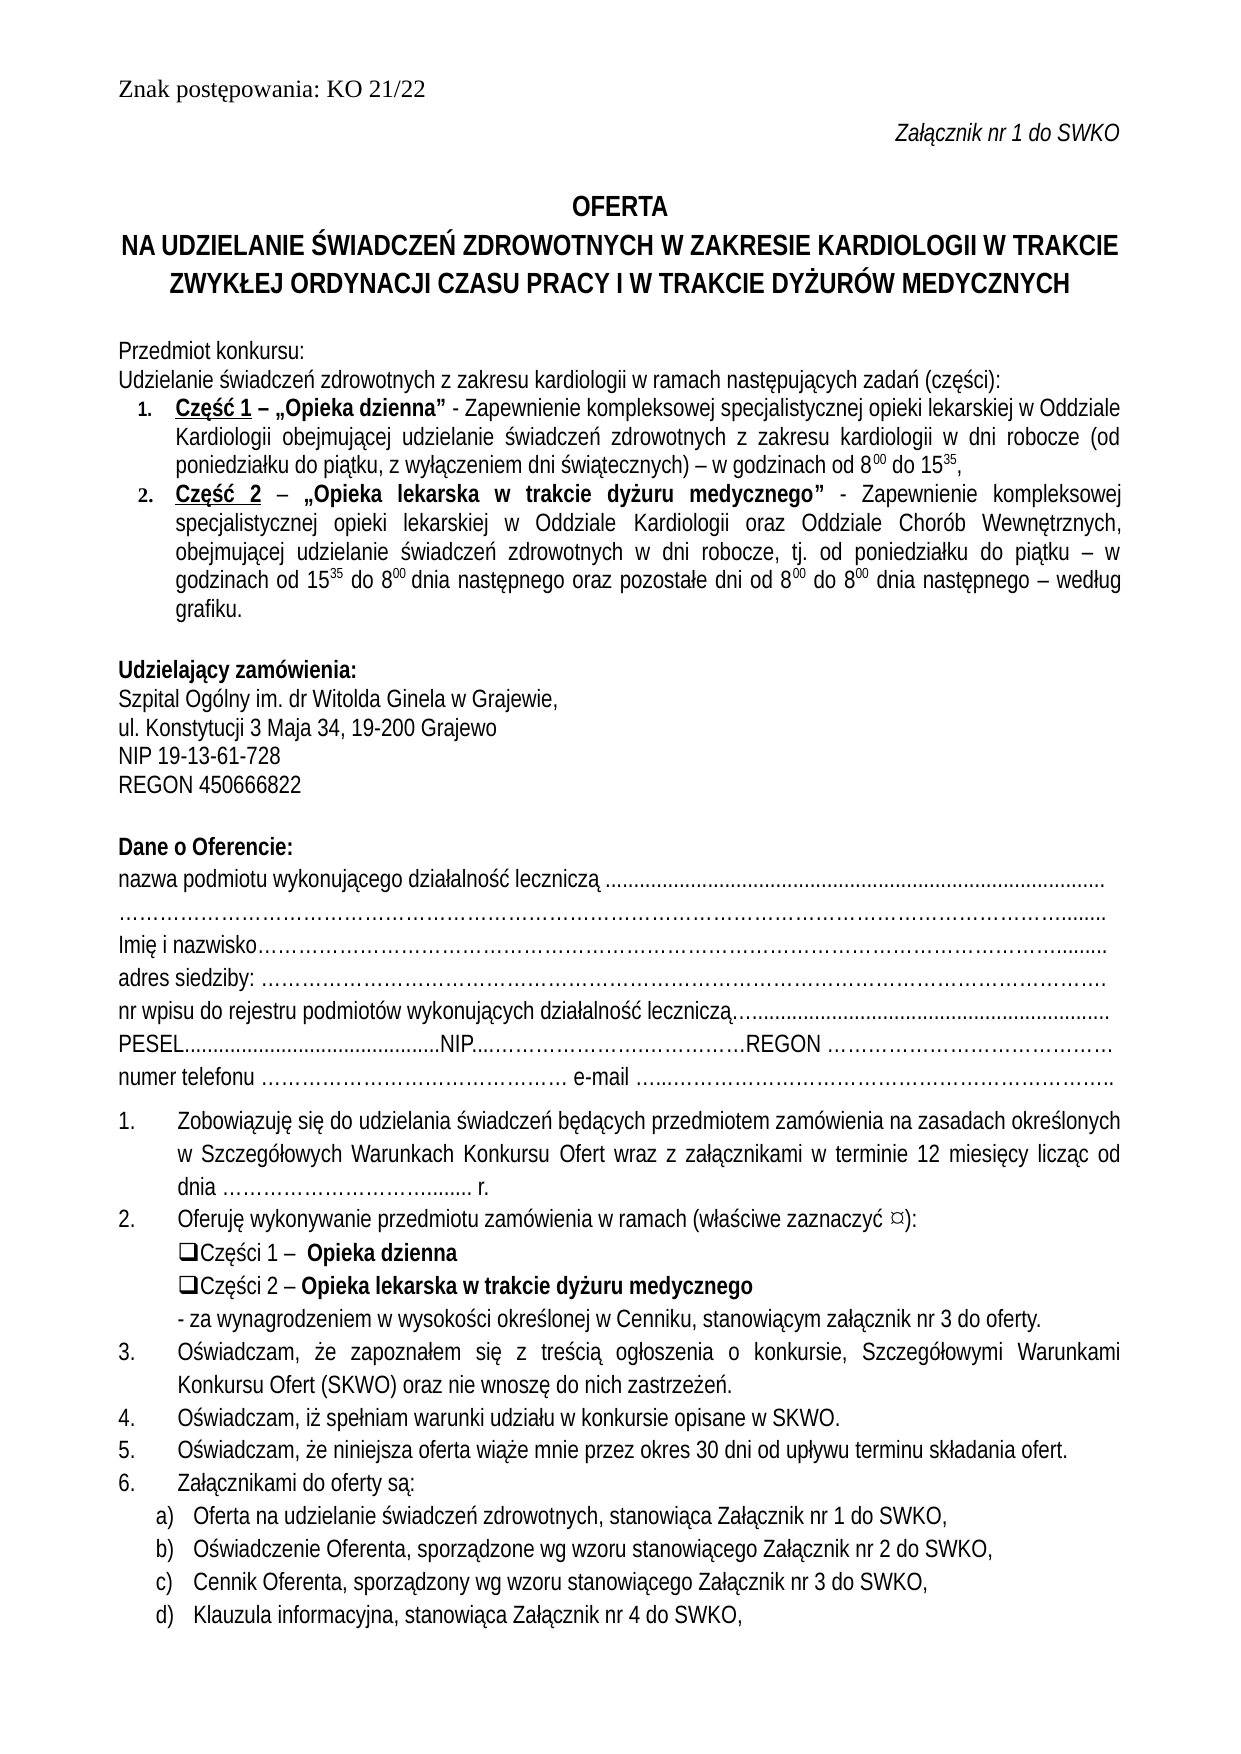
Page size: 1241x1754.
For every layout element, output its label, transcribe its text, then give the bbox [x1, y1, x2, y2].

text Dane o Oferencie: [118, 831, 1122, 860]
list Cennik Oferenta, sporządzony wg wzoru stanowiącego Załącznik nr 3 do SWKO, [156, 1567, 1122, 1596]
text NIP 19-13-61-728 [118, 741, 1122, 770]
text REGON 450666822 [118, 770, 1122, 798]
text nazwa podmiotu wykonującego działalność leczniczą ........................................................................................ [118, 864, 1122, 893]
list Oferta na udzielanie świadczeń zdrowotnych, stanowiąca Załącznik nr 1 do SWKO, [156, 1501, 1122, 1530]
text PESEL.............................................NIP....………………….……………REGON …………………………………… [118, 1029, 1122, 1058]
text ul. Konstytucji 3 Maja 34, 19-200 Grajewo [118, 713, 1122, 741]
list Oświadczenie Oferenta, sporządzone wg wzoru stanowiącego Załącznik nr 2 do SWKO, [156, 1534, 1122, 1563]
text 6. Załącznikami do oferty są: [118, 1468, 1122, 1497]
text Imię i nazwisko………………………………………………………………………………………………………......... [118, 930, 1122, 959]
list Część 2 – „Opieka lekarska w trakcie dyżuru medycznego” - Zapewnienie kompleksowej specjalistycznej opieki lekarskiej w Oddziale Kardiologii oraz Oddziale Chorób Wewnętrznych, obejmującej udzielanie świadczeń zdrowotnych w dni robocze, tj. od poniedziałku do piątku – w godzinach od 1535 do 800 dnia następnego oraz pozostałe dni od 800 do 800 dnia następnego – według grafiku. [138, 479, 1122, 622]
text - za wynagrodzeniem w wysokości określonej w Cenniku, stanowiącym załącznik nr 3 do oferty. [118, 1304, 1122, 1332]
text NA UDZIELANIE ŚWIADCZEŃ ZDROWOTNYCH W ZAKRESIE KARDIOLOGII W TRAKCIE ZWYKŁEJ ORDYNACJI CZASU PRACY I W TRAKCIE DYŻURÓW MEDYCZNYCH [118, 228, 1122, 300]
text nr wpisu do rejestru podmiotów wykonujących działalność leczniczą…............................................................... [118, 996, 1122, 1025]
text 3. Oświadczam, że zapoznałem się z treścią ogłoszenia o konkursie, Szczegółowymi Warunkami Konkursu Ofert (SKWO) oraz nie wnoszę do nich zastrzeżeń. [118, 1337, 1122, 1398]
text 5. Oświadczam, że niniejsza oferta wiąże mnie przez okres 30 dni od upływu terminu składania ofert. [118, 1436, 1122, 1464]
text …………………………………………………………………………………………………………………………........ [118, 897, 1122, 926]
text 4. Oświadczam, iż spełniam warunki udziału w konkursie opisane w SKWO. [118, 1403, 1122, 1431]
text adres siedziby: ……………………………………………………………………………………………………………. [118, 963, 1122, 992]
text Załącznik nr 1 do SWKO [118, 118, 1122, 147]
text 1. Zobowiązuję się do udzielania świadczeń będących przedmiotem zamówienia na zasadach określonych w Szczegółowych Warunkach Konkursu Ofert wraz z załącznikami w terminie 12 miesięcy licząc od dnia …………………………........ r. [118, 1106, 1122, 1200]
list Klauzula informacyjna, stanowiąca Załącznik nr 4 do SWKO, [156, 1600, 1122, 1629]
list Część 1 – „Opieka dzienna” - Zapewnienie kompleksowej specjalistycznej opieki lekarskiej w Oddziale Kardiologii obejmującej udzielanie świadczeń zdrowotnych z zakresu kardiologii w dni robocze (od poniedziałku do piątku, z wyłączeniem dni świątecznych) – w godzinach od 800 do 1535, [138, 393, 1122, 479]
text Szpital Ogólny im. dr Witolda Ginela w Grajewie, [118, 684, 1122, 713]
subtitle Udzielanie świadczeń zdrowotnych z zakresu kardiologii w ramach następujących zadań (części): [118, 364, 1122, 393]
text 2. Oferuję wykonywanie przedmiotu zamówienia w ramach (właściwe zaznaczyć ): [118, 1204, 1122, 1233]
text Części 2 – Opieka lekarska w trakcie dyżuru medycznego [177, 1271, 1122, 1299]
text numer telefonu ……………………………………… e-mail …...……………………………………………………….. [118, 1062, 1122, 1091]
subtitle Przedmiot konkursu: [118, 336, 1122, 364]
text Części 1 – Opieka dzienna [177, 1238, 1122, 1266]
text Udzielający zamówienia: [118, 655, 1122, 684]
text OFERTA [118, 189, 1122, 223]
